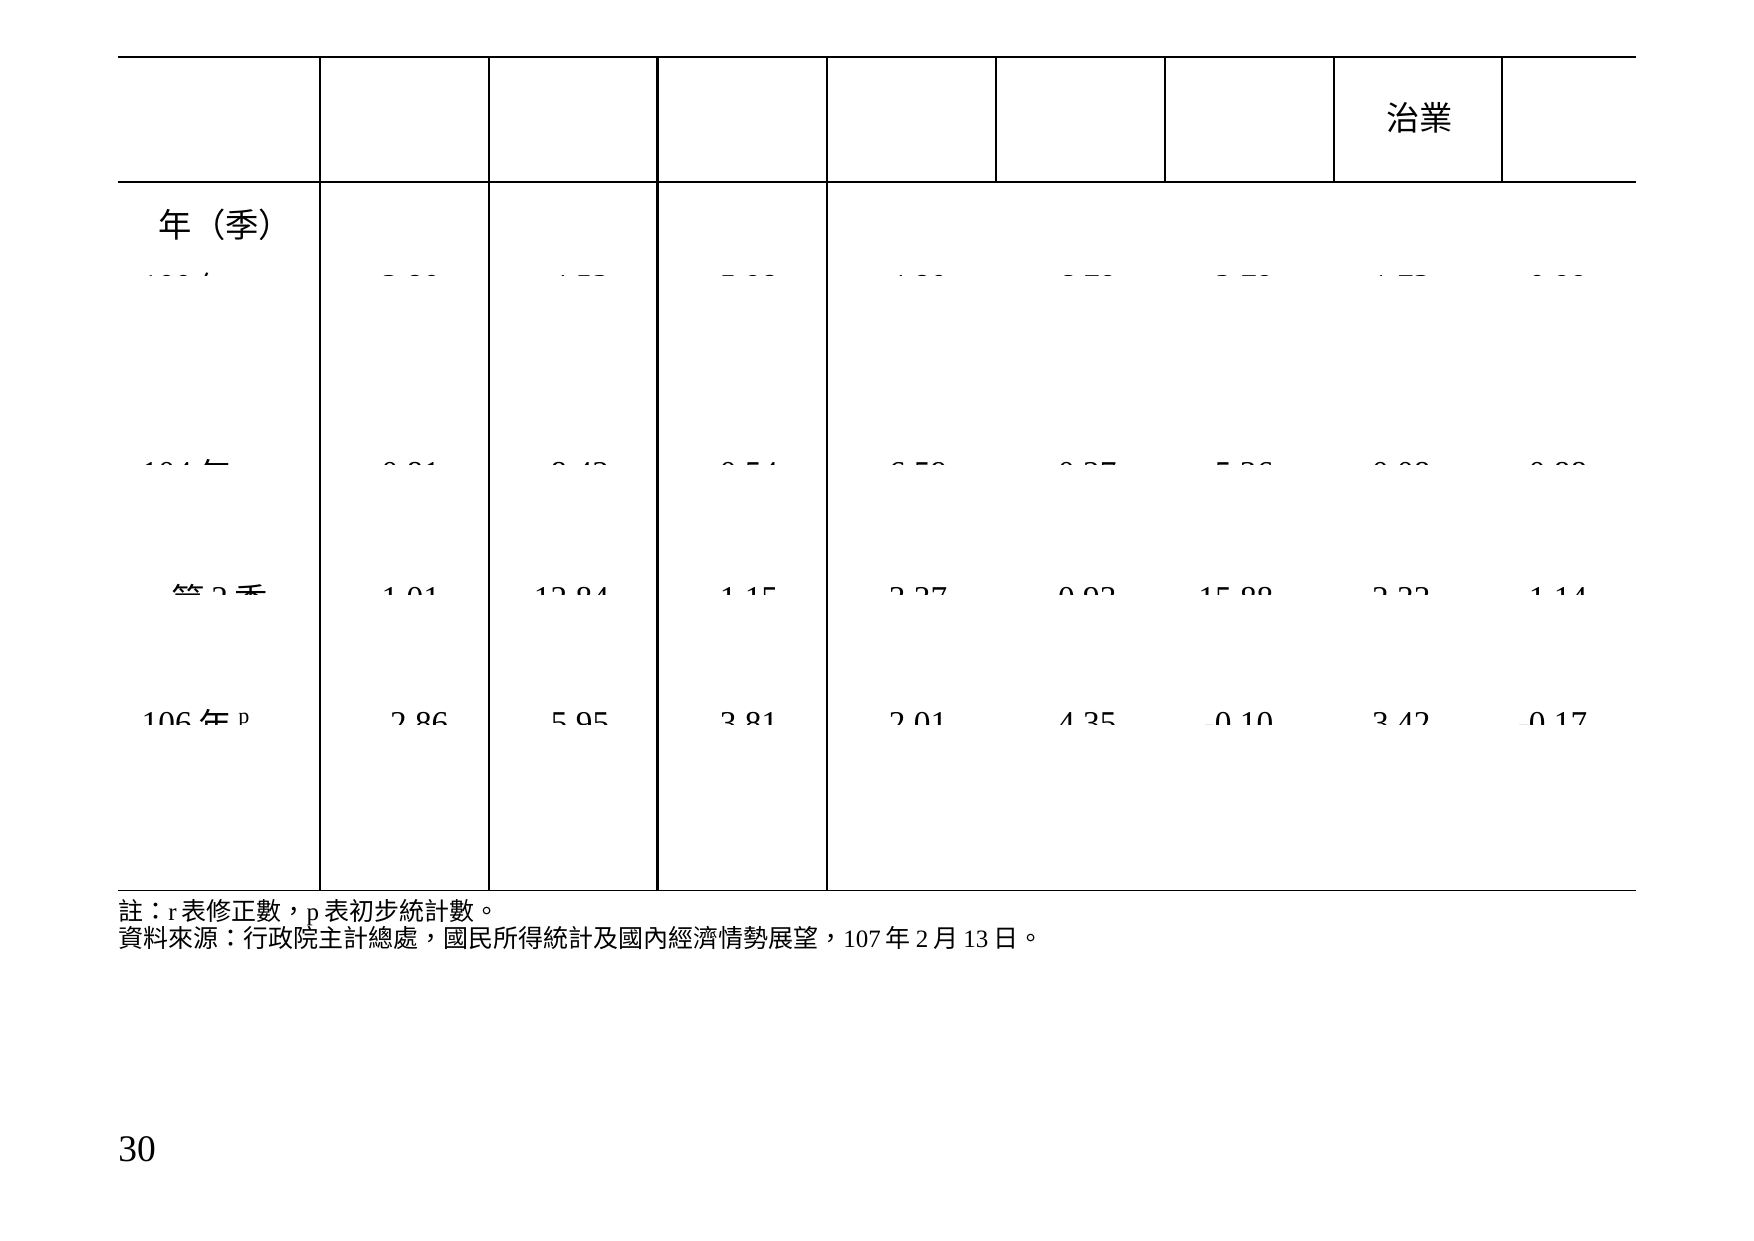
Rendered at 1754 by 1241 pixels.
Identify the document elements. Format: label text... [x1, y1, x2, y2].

table_cell -3.20 [490, 276, 656, 323]
table_cell 第3季r [118, 808, 319, 849]
table_cell 1.67 [828, 849, 996, 890]
table_cell 2.33 [1322, 553, 1479, 595]
table_cell 100年 [118, 228, 319, 276]
table_cell 1.87 [1165, 370, 1322, 417]
table_cell 4.02 [321, 370, 488, 417]
table_cell 7.09 [490, 849, 656, 890]
table_cell 13.68 [1479, 183, 1636, 228]
table_cell 3.12 [1165, 323, 1322, 370]
table_cell 3.75 [1322, 725, 1479, 766]
table_cell 101年 [118, 276, 319, 323]
table_cell 2.86 [321, 678, 488, 725]
table_cell 106年p [118, 678, 319, 725]
table_cell -10.09 [490, 465, 656, 512]
table_cell 5.62 [996, 595, 1165, 636]
table_cell 0.93 [1479, 323, 1636, 370]
table_cell 2.22 [1165, 808, 1322, 849]
table_cell 3.81 [659, 678, 826, 725]
table_cell 4.35 [996, 678, 1165, 725]
table_cell 44.39 [828, 183, 996, 228]
table_cell -1.39 [1479, 276, 1636, 323]
table_cell 0.08 [1322, 418, 1479, 465]
table_cell 22.66 [996, 183, 1165, 228]
table_cell 99年 [118, 183, 319, 228]
table_cell 2.06 [321, 276, 488, 323]
table_cell 3.90 [1322, 766, 1479, 807]
table_cell 15.88 [1165, 553, 1322, 595]
table_cell 102年 [118, 323, 319, 370]
table_header [659, 58, 826, 181]
table_cell -1.14 [1479, 553, 1636, 595]
table_cell 1.70 [996, 323, 1165, 370]
table_cell 4.43 [1322, 183, 1479, 228]
text 註：r表修正數，p表初步統計數。 [118, 891, 1636, 927]
table_cell 4.61 [1165, 465, 1322, 512]
table_cell 治業 [1335, 58, 1501, 181]
table_cell 3.35 [996, 766, 1165, 807]
table_cell -5.36 [1165, 418, 1322, 465]
table_cell 1.35 [490, 323, 656, 370]
table_cell 2.78 [659, 465, 826, 512]
table_cell 4.93 [659, 595, 826, 636]
table_cell 3.69 [1165, 595, 1322, 636]
table_cell 4.45 [996, 808, 1165, 849]
table_cell -8.99 [828, 636, 996, 677]
table_cell -0.90 [1479, 725, 1636, 766]
table_cell 5.49 [659, 725, 826, 766]
table_cell 3.98 [490, 808, 656, 849]
table_cell 7.34 [996, 636, 1165, 677]
table_header [321, 58, 488, 181]
table_cell -0.27 [996, 418, 1165, 465]
table_cell 4.80 [1165, 183, 1322, 228]
table_cell -2.10 [659, 512, 826, 553]
table_cell 2.79 [1165, 228, 1322, 276]
table_cell 3.42 [1322, 678, 1479, 725]
table_cell 3.90 [1322, 849, 1479, 890]
table_cell 第1季 [118, 512, 319, 553]
table_cell 1.01 [321, 553, 488, 595]
table_cell 第3季 [118, 595, 319, 636]
table_cell 1.39 [1165, 849, 1322, 890]
table_cell 2.28 [321, 766, 488, 807]
table_cell 2.90 [659, 849, 826, 890]
table_cell 1.15 [659, 553, 826, 595]
table_cell 8.17 [996, 370, 1165, 417]
table_cell -3.62 [1165, 725, 1322, 766]
table_cell 2.20 [321, 323, 488, 370]
table_cell -3.36 [1479, 512, 1636, 553]
table_cell 0.93 [996, 553, 1165, 595]
table_cell -0.17 [1479, 678, 1636, 725]
table_cell 第2季 [118, 766, 319, 807]
table_cell 3.27 [828, 725, 996, 766]
table_cell -6.59 [828, 418, 996, 465]
table_cell -1.44 [1479, 595, 1636, 636]
table_cell -4.18 [828, 323, 996, 370]
table_cell -0.88 [1479, 418, 1636, 465]
table_cell 2.88 [659, 766, 826, 807]
table_cell 0.99 [1479, 228, 1636, 276]
table_header [490, 58, 656, 181]
table_cell 4.11 [659, 808, 826, 849]
table_cell [1166, 58, 1333, 181]
table_cell -10.04 [490, 512, 656, 553]
table_cell 3.20 [996, 849, 1165, 890]
table_cell 2.77 [321, 636, 488, 677]
table_cell 103年 [118, 370, 319, 417]
table_cell 6.79 [996, 228, 1165, 276]
table_cell 0.84 [1479, 808, 1636, 849]
table_cell 3.29 [659, 276, 826, 323]
table_cell 0.81 [321, 418, 488, 465]
table_cell 2.26 [1322, 323, 1479, 370]
table_cell 3.18 [321, 808, 488, 849]
table_cell 0.07 [1165, 512, 1322, 553]
table_cell 3.80 [321, 228, 488, 276]
table_cell 7.99 [490, 766, 656, 807]
table_cell -1.76 [828, 766, 996, 807]
table_cell 2.25 [490, 183, 656, 228]
table_cell -2.10 [996, 512, 1165, 553]
table_cell 3.52 [1322, 465, 1479, 512]
table_cell 第4季p [118, 849, 319, 890]
table_cell 2.01 [828, 678, 996, 725]
table_cell 2.04 [321, 595, 488, 636]
table_cell 6.38 [1322, 276, 1479, 323]
table_cell 1.69 [1165, 276, 1322, 323]
table_cell 105年 [118, 465, 319, 512]
table_cell 5.98 [659, 228, 826, 276]
table_cell 1.67 [659, 323, 826, 370]
table_cell 1.41 [321, 465, 488, 512]
table_cell 3.72 [996, 276, 1165, 323]
table_cell 第1季 [118, 725, 319, 766]
table_cell -4.35 [828, 370, 996, 417]
table_cell 104年 [118, 418, 319, 465]
table_cell -7.44 [828, 465, 996, 512]
table_cell -1.14 [1479, 766, 1636, 807]
table_cell 10.63 [321, 183, 488, 228]
table_header 年（季） [118, 58, 319, 181]
table_cell 2.25 [1322, 808, 1479, 849]
table_cell 6.75 [659, 636, 826, 677]
table_cell 6.66 [996, 725, 1165, 766]
table_cell -1.69 [1479, 465, 1636, 512]
table_cell 第4季 [118, 636, 319, 677]
table_cell -5.29 [490, 636, 656, 677]
table_cell 4.52 [490, 228, 656, 276]
table_cell 4.62 [1322, 370, 1479, 417]
table_cell -0.30 [321, 512, 488, 553]
table_cell -0.54 [659, 418, 826, 465]
table_cell 3.06 [996, 465, 1165, 512]
table_cell -12.76 [490, 595, 656, 636]
table_cell [997, 58, 1164, 181]
table_cell 1.76 [1165, 636, 1322, 677]
table_cell -8.42 [490, 418, 656, 465]
text 資料來源：行政院主計總處，國民所得統計及國內經濟情勢展望，107年2月13日。 [118, 927, 1636, 952]
table_cell 4.95 [1322, 595, 1479, 636]
table_cell -1.22 [1165, 766, 1322, 807]
table_cell -0.10 [1165, 678, 1322, 725]
table_cell 2.64 [321, 725, 488, 766]
table_cell 5.60 [1322, 636, 1479, 677]
table_cell 第2季 [118, 553, 319, 595]
table_cell 5.95 [490, 678, 656, 725]
table_cell 0.76 [1479, 370, 1636, 417]
table_cell -3.37 [828, 553, 996, 595]
table_cell 1.55 [490, 370, 656, 417]
table_cell [828, 58, 995, 181]
table_cell -1.01 [828, 276, 996, 323]
table_cell -2.67 [828, 595, 996, 636]
table_cell 0.64 [1479, 849, 1636, 890]
table_cell -12.84 [490, 553, 656, 595]
table_cell 5.32 [828, 808, 996, 849]
table_cell 3.28 [321, 849, 488, 890]
table_cell -1.73 [1322, 228, 1479, 276]
table_cell 0.69 [1322, 512, 1479, 553]
table_cell 20.83 [659, 183, 826, 228]
table_cell [1503, 58, 1636, 181]
table_cell 4.04 [490, 725, 656, 766]
table_cell 7.23 [659, 370, 826, 417]
table_cell -4.80 [828, 228, 996, 276]
table_cell -0.59 [1479, 636, 1636, 677]
table_cell -13.82 [828, 512, 996, 553]
